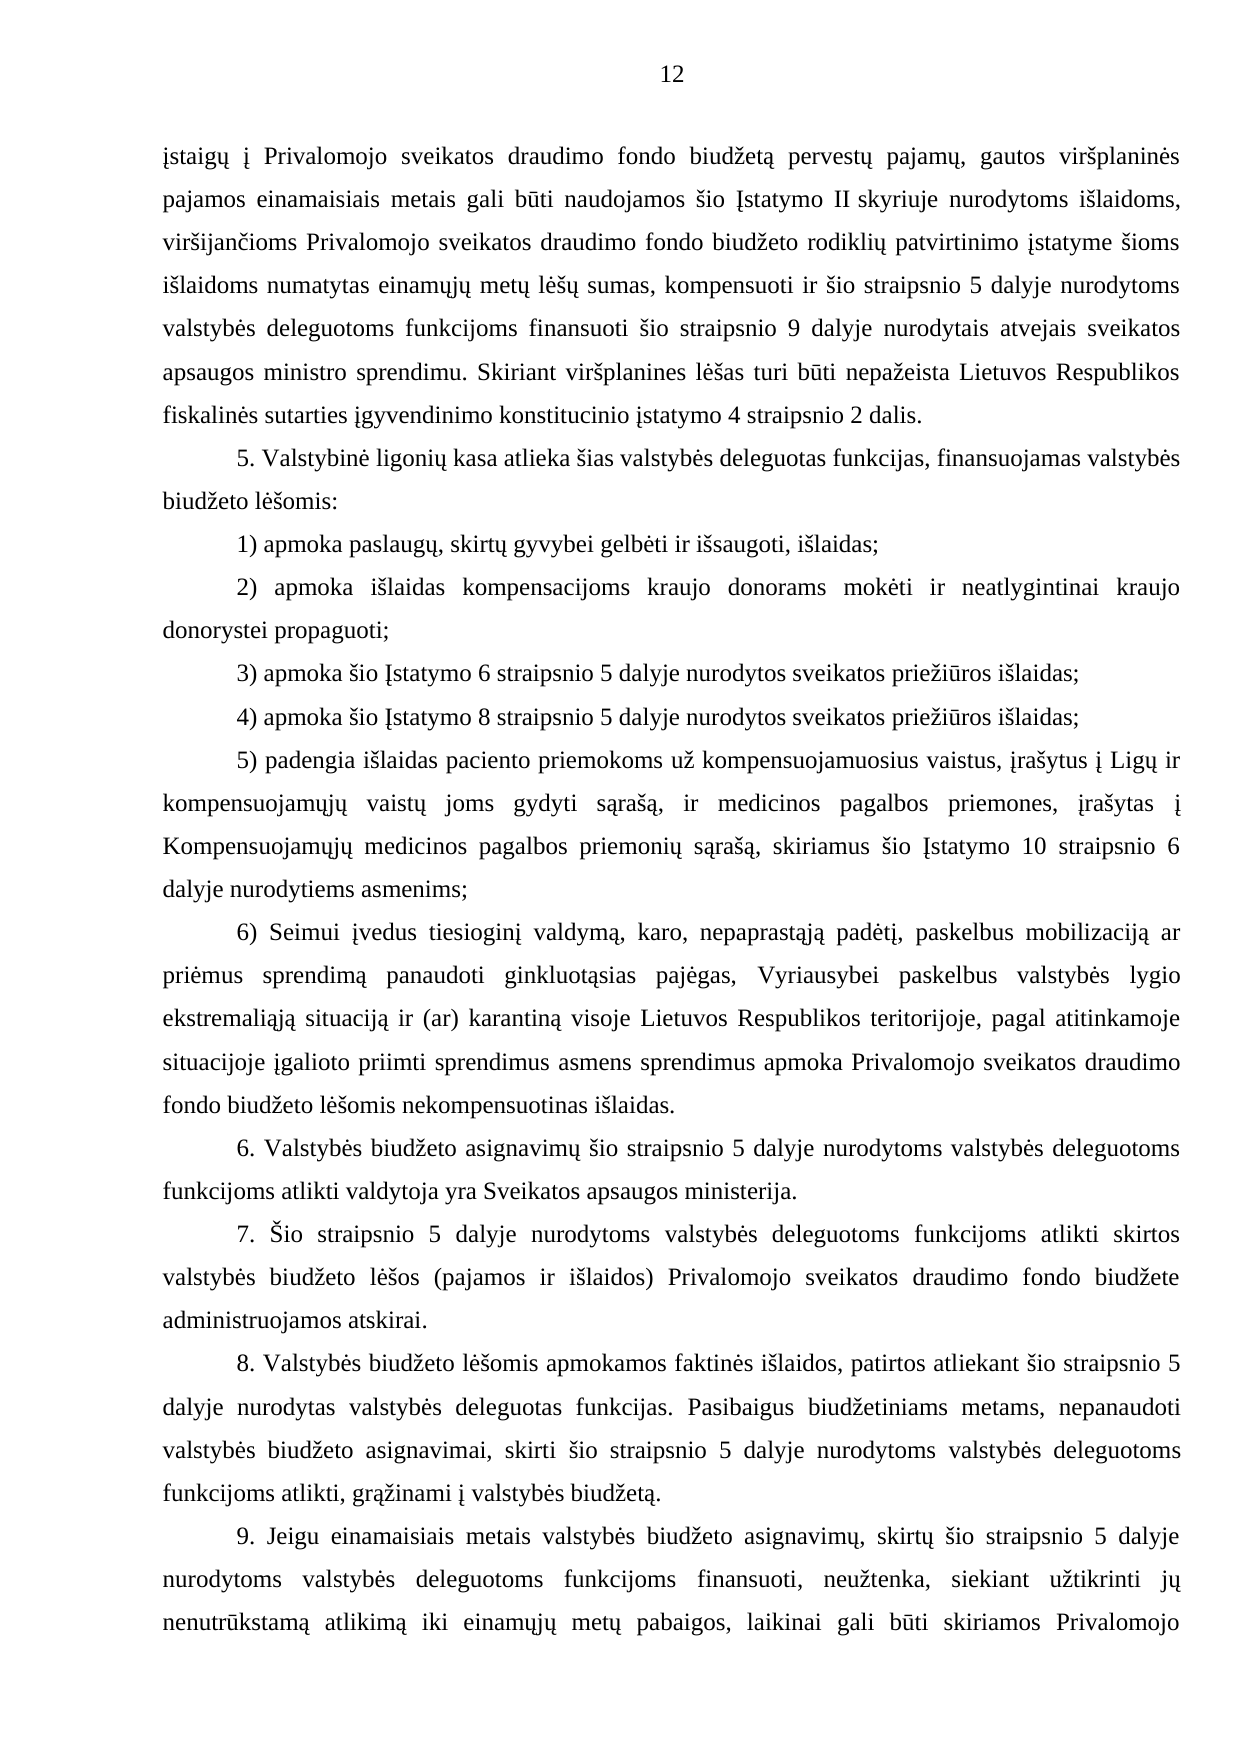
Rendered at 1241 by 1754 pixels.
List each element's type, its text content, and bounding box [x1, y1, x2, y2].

text įstaigų į Privalomojo sveikatos draudimo fondo biudžetą pervestų pajamų, gautos viršplaninės pajamos einamaisiais metais gali būti naudojamos šio Įstatymo II skyriuje nurodytoms išlaidoms, viršijančioms Privalomojo sveikatos draudimo fondo biudžeto rodiklių patvirtinimo įstatyme šioms išlaidoms numatytas einamųjų metų lėšų sumas, kompensuoti ir šio straipsnio 5 dalyje nurodytoms valstybės deleguotoms funkcijoms finansuoti šio straipsnio 9 dalyje nurodytais atvejais sveikatos apsaugos ministro sprendimu. Skiriant viršplanines lėšas turi būti nepažeista Lietuvos Respublikos fiskalinės sutarties įgyvendinimo konstitucinio įstatymo 4 straipsnio 2 dalis. [162, 141, 1181, 428]
text 2) apmoka išlaidas kompensacijoms kraujo donorams mokėti ir neatlygintinai kraujo donorystei propaguoti; [162, 572, 1181, 644]
text 6) Seimui įvedus tiesioginį valdymą, karo, nepaprastąją padėtį, paskelbus mobilizaciją ar priėmus sprendimą panaudoti ginkluotąsias pajėgas, Vyriausybei paskelbus valstybės lygio ekstremaliąją situaciją ir (ar) karantiną visoje Lietuvos Respublikos teritorijoje, pagal atitinkamoje situacijoje įgalioto priimti sprendimus asmens sprendimus apmoka Privalomojo sveikatos draudimo fondo biudžeto lėšomis nekompensuotinas išlaidas. [162, 917, 1181, 1118]
text 7. Šio straipsnio 5 dalyje nurodytoms valstybės deleguotoms funkcijoms atlikti skirtos valstybės biudžeto lėšos (pajamos ir išlaidos) Privalomojo sveikatos draudimo fondo biudžete administruojamos atskirai. [162, 1219, 1181, 1334]
text 3) apmoka šio Įstatymo 6 straipsnio 5 dalyje nurodytos sveikatos priežiūros išlaidas; [162, 658, 1181, 687]
text 5) padengia išlaidas paciento priemokoms už kompensuojamuosius vaistus, įrašytus į Ligų ir kompensuojamųjų vaistų joms gydyti sąrašą, ir medicinos pagalbos priemones, įrašytas į Kompensuojamųjų medicinos pagalbos priemonių sąrašą, skiriamus šio Įstatymo 10 straipsnio 6 dalyje nurodytiems asmenims; [162, 745, 1181, 903]
text 8. Valstybės biudžeto lėšomis apmokamos faktinės išlaidos, patirtos atliekant šio straipsnio 5 dalyje nurodytas valstybės deleguotas funkcijas. Pasibaigus biudžetiniams metams, nepanaudoti valstybės biudžeto asignavimai, skirti šio straipsnio 5 dalyje nurodytoms valstybės deleguotoms funkcijoms atlikti, grąžinami į valstybės biudžetą. [162, 1348, 1181, 1507]
text 1) apmoka paslaugų, skirtų gyvybei gelbėti ir išsaugoti, išlaidas; [162, 529, 1181, 558]
text 4) apmoka šio Įstatymo 8 straipsnio 5 dalyje nurodytos sveikatos priežiūros išlaidas; [162, 702, 1181, 730]
text 5. Valstybinė ligonių kasa atlieka šias valstybės deleguotas funkcijas, finansuojamas valstybės biudžeto lėšomis: [162, 443, 1181, 515]
text 9. Jeigu einamaisiais metais valstybės biudžeto asignavimų, skirtų šio straipsnio 5 dalyje nurodytoms valstybės deleguotoms funkcijoms finansuoti, neužtenka, siekiant užtikrinti jų nenutrūkstamą atlikimą iki einamųjų metų pabaigos, laikinai gali būti skiriamos Privalomojo [162, 1521, 1181, 1636]
text 6. Valstybės biudžeto asignavimų šio straipsnio 5 dalyje nurodytoms valstybės deleguotoms funkcijoms atlikti valdytoja yra Sveikatos apsaugos ministerija. [162, 1133, 1181, 1205]
